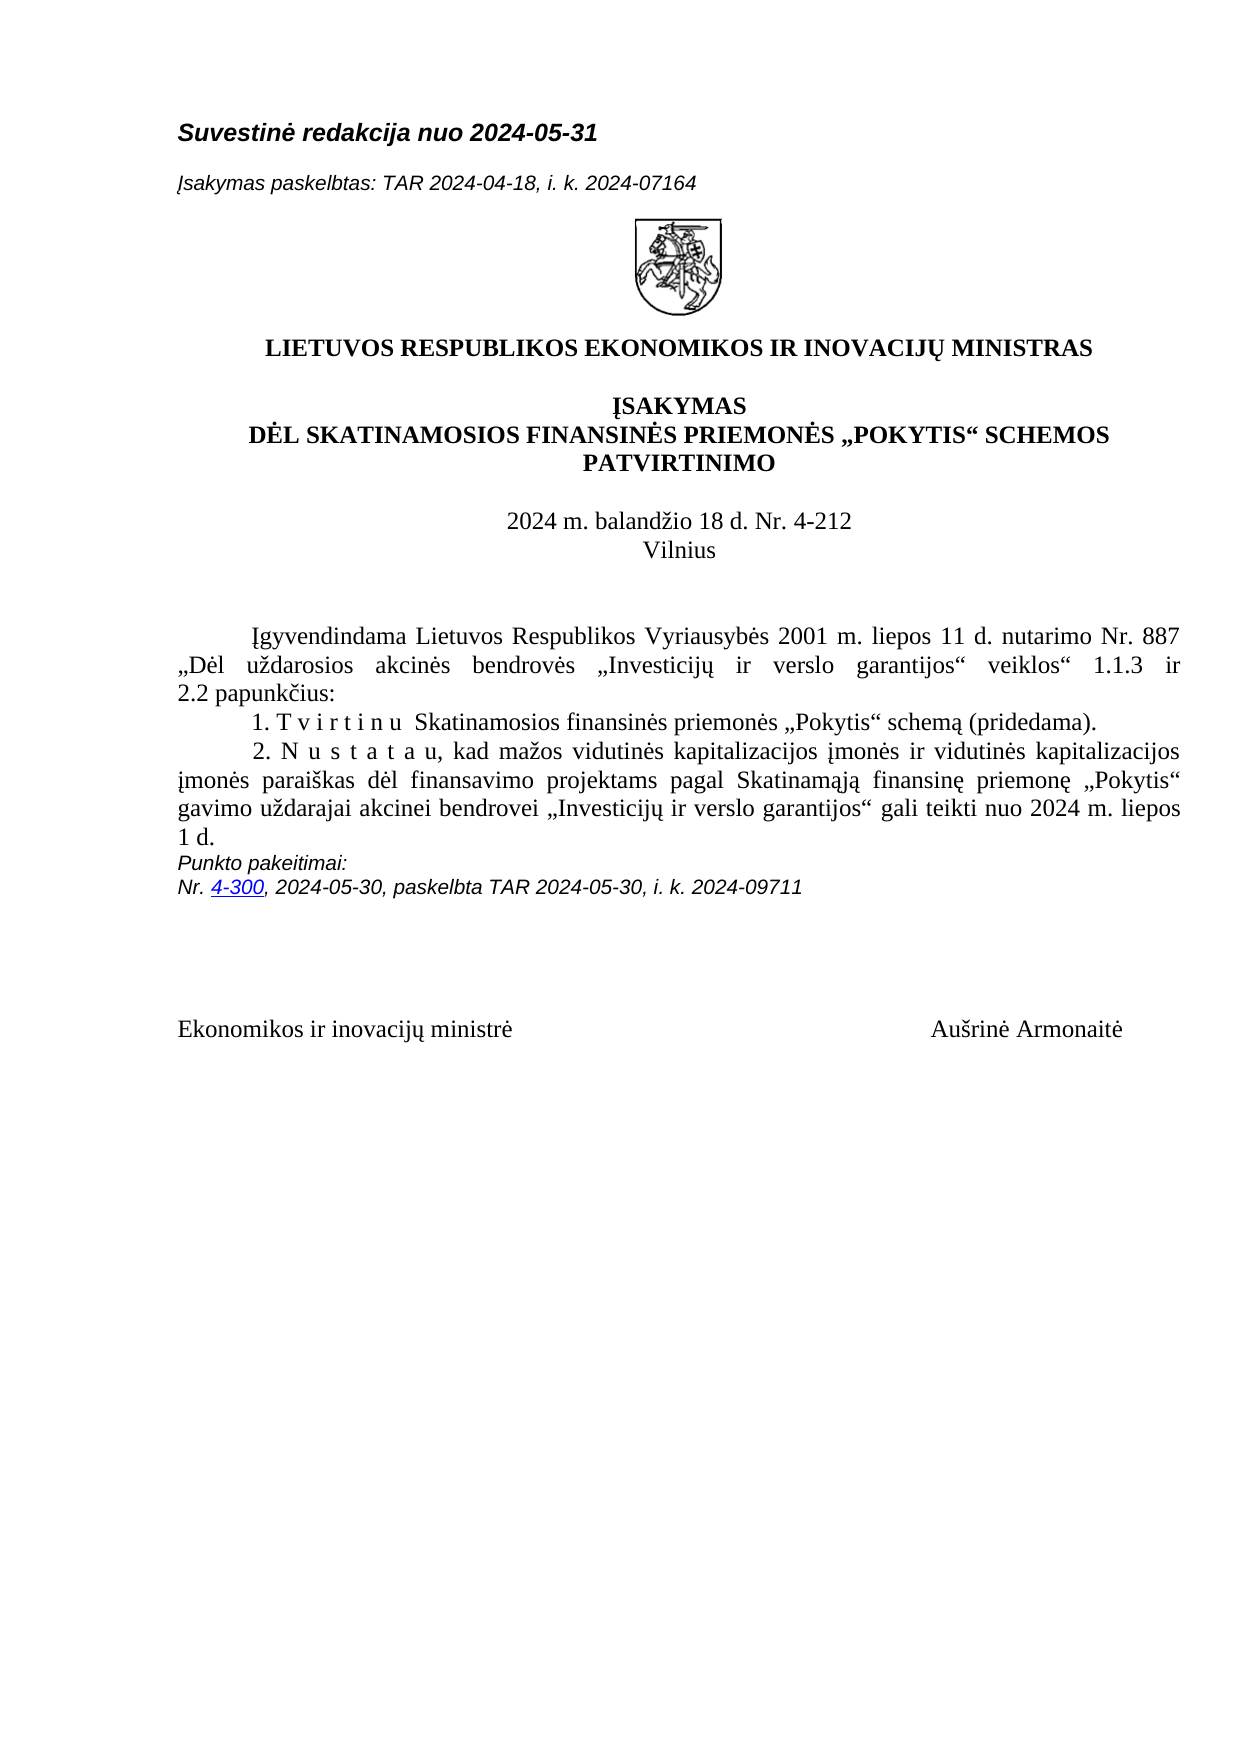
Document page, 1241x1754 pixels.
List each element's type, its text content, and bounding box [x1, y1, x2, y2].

text Nr. 4-300, 2024-05-30, paskelbta TAR 2024-05-30, i. k. 2024-09711 [177, 875, 1181, 899]
text ĮSAKYMAS [177, 391, 1181, 420]
text Įgyvendindama Lietuvos Respublikos Vyriausybės 2001 m. liepos 11 d. nutarimo Nr. 887 „Dėl uždarosios akcinės bendrovės „Investicijų ir verslo garantijos“ veiklos“ 1.1.3 ir 2.2 papunkčius: [177, 621, 1181, 707]
text Įsakymas paskelbtas: TAR 2024-04-18, i. k. 2024-07164 [177, 171, 1181, 195]
text 1. T v i r t i n u Skatinamosios finansinės priemonės „Pokytis“ schemą (pridedama). [177, 707, 1181, 736]
text LIETUVOS RESPUBLIKOS Ekonomikos ir inovacijų MINISTRAS [177, 333, 1181, 362]
text Vilnius [177, 535, 1181, 563]
text Dėl skatinamosios finansinės priemonės „POKYTIS“ schemos patvirtinimo [177, 420, 1181, 477]
text Ekonomikos ir inovacijų ministrė Aušrinė Armonaitė [177, 1014, 1181, 1043]
text Suvestinė redakcija nuo 2024-05-31 [177, 118, 1181, 147]
text 2024 m. balandžio 18 d. Nr. 4-212 [177, 506, 1181, 535]
text 2. N u s t a t a u, kad mažos vidutinės kapitalizacijos įmonės ir vidutinės kapitalizacijos įmonės paraiškas dėl finansavimo projektams pagal Skatinamąją finansinę priemonę „Pokytis“ gavimo uždarajai akcinei bendrovei „Investicijų ir verslo garantijos“ gali teikti nuo 2024 m. liepos 1 d. [177, 736, 1181, 851]
text Punkto pakeitimai: [177, 851, 1181, 875]
